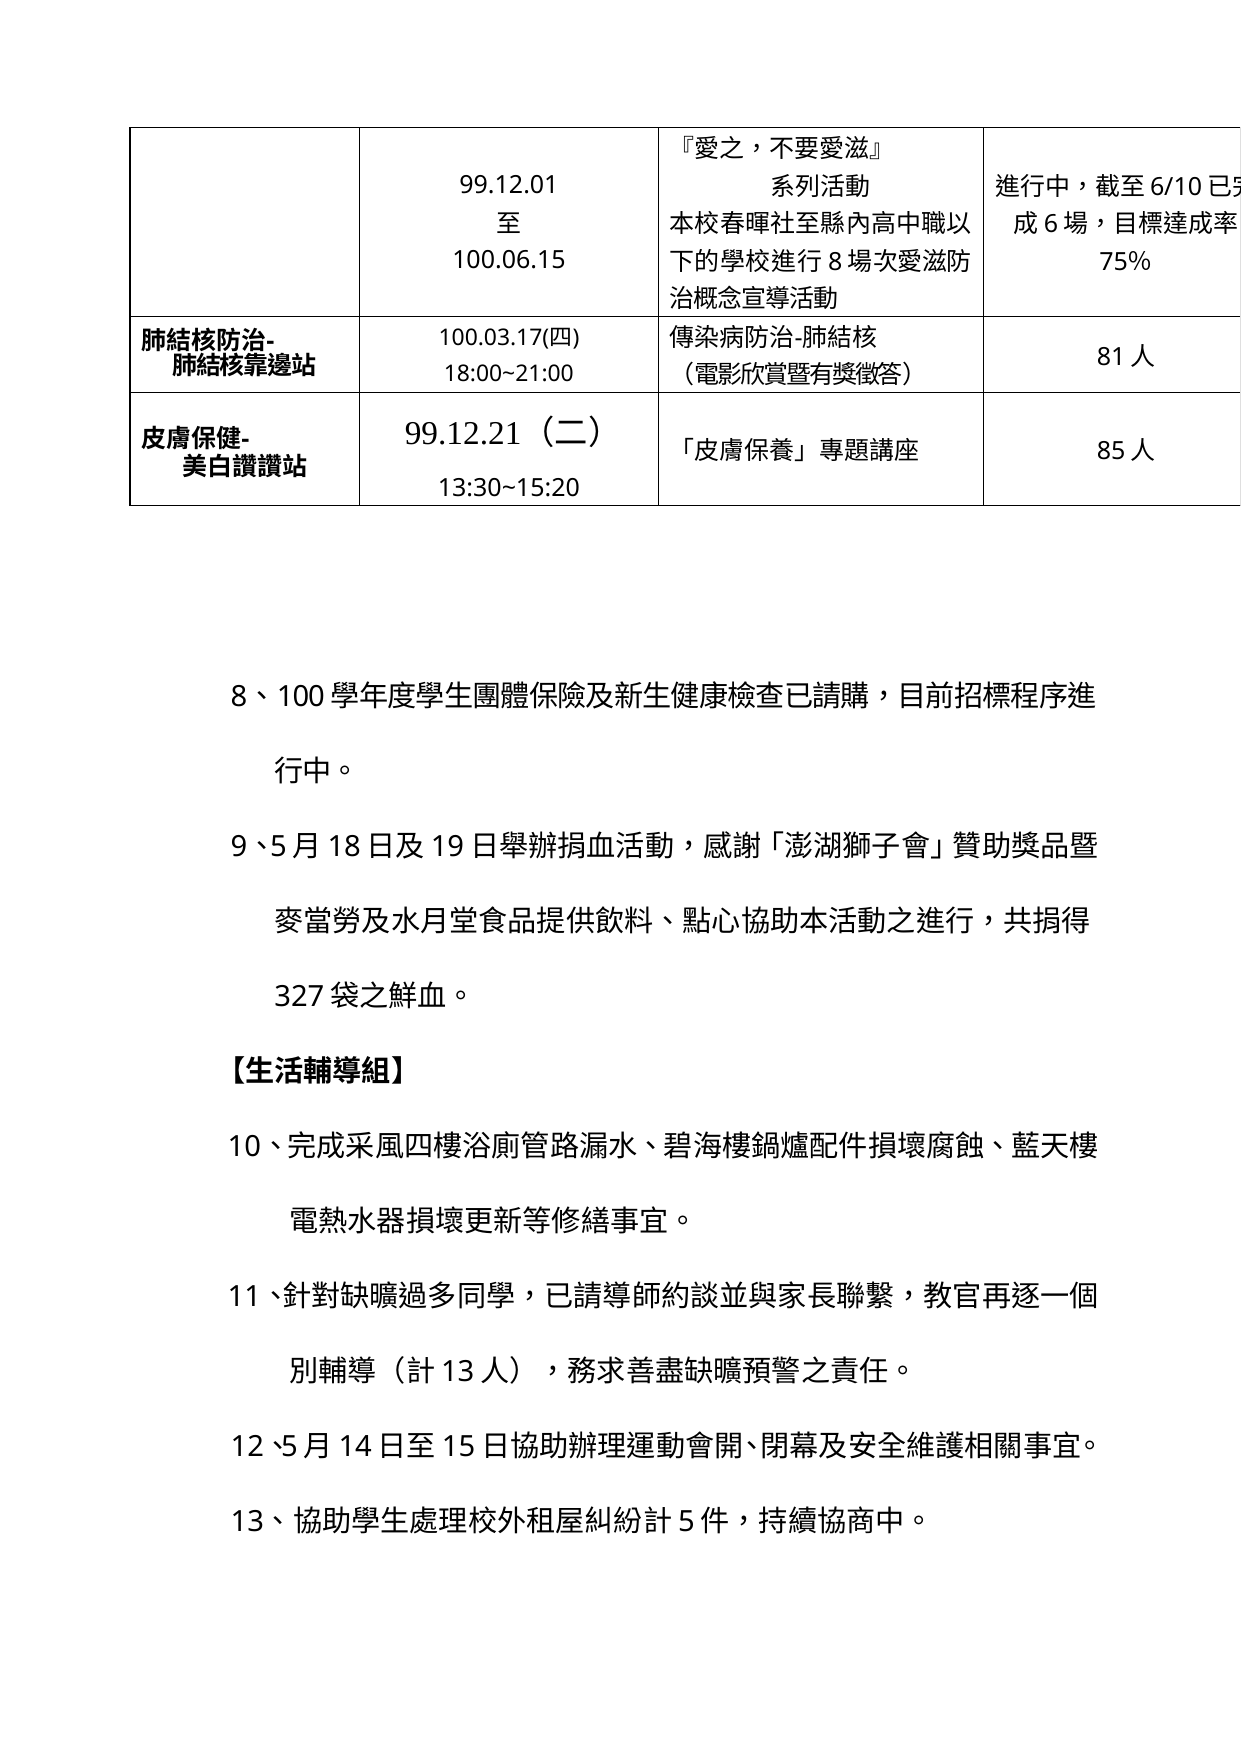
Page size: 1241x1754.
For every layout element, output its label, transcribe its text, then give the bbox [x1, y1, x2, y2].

table_cell 『愛之，不要愛滋』 系列活動 本校春暉社至縣內高中職以下的學校進行8場次愛滋防治概念宣導活動 [659, 128, 983, 316]
table_cell 肺結核防治- 肺結核靠邊站 [131, 317, 359, 392]
table_cell 進行中，截至6/10已完成6場，目標達成率 75％ [984, 128, 1240, 316]
table_cell 皮膚保健- 美白讚讚站 [131, 393, 359, 505]
text 11、針對缺曠過多同學，已請導師約談並與家長聯繫，教官再逐一個別輔導（計13人），務求善盡缺曠預警之責任。 [227, 1256, 1098, 1406]
text 13、協助學生處理校外租屋糾紛計5件，持續協商中。 [230, 1481, 1098, 1556]
table_cell 99.12.01 至 100.06.15 [360, 128, 658, 316]
table_cell 100.03.17(四) 18:00~21:00 [360, 317, 658, 392]
table_cell 85人 [984, 393, 1240, 505]
text 8、100學年度學生團體保險及新生健康檢查已請購，目前招標程序進行中。 [230, 656, 1098, 806]
text 【生活輔導組】 [216, 1031, 1098, 1106]
text 10、完成采風四樓浴廁管路漏水、碧海樓鍋爐配件損壞腐蝕、藍天樓電熱水器損壞更新等修繕事宜。 [227, 1106, 1098, 1256]
table_cell 81人 [984, 317, 1240, 392]
table_cell 「皮膚保養」專題講座 [659, 393, 983, 505]
text 12、5月14日至15日協助辦理運動會開、閉幕及安全維護相關事宜。 [230, 1406, 1098, 1481]
table_cell 傳染病防治-肺結核 （電影欣賞暨有獎徵答） [659, 317, 983, 392]
text 9、5月18日及19日舉辦捐血活動，感謝「澎湖獅子會」贊助獎品暨麥當勞及水月堂食品提供飲料、點心協助本活動之進行，共捐得327袋之鮮血。 [230, 806, 1098, 1031]
table_cell [131, 128, 359, 316]
table_cell 99.12.21（二） 13:30~15:20 [360, 393, 658, 505]
